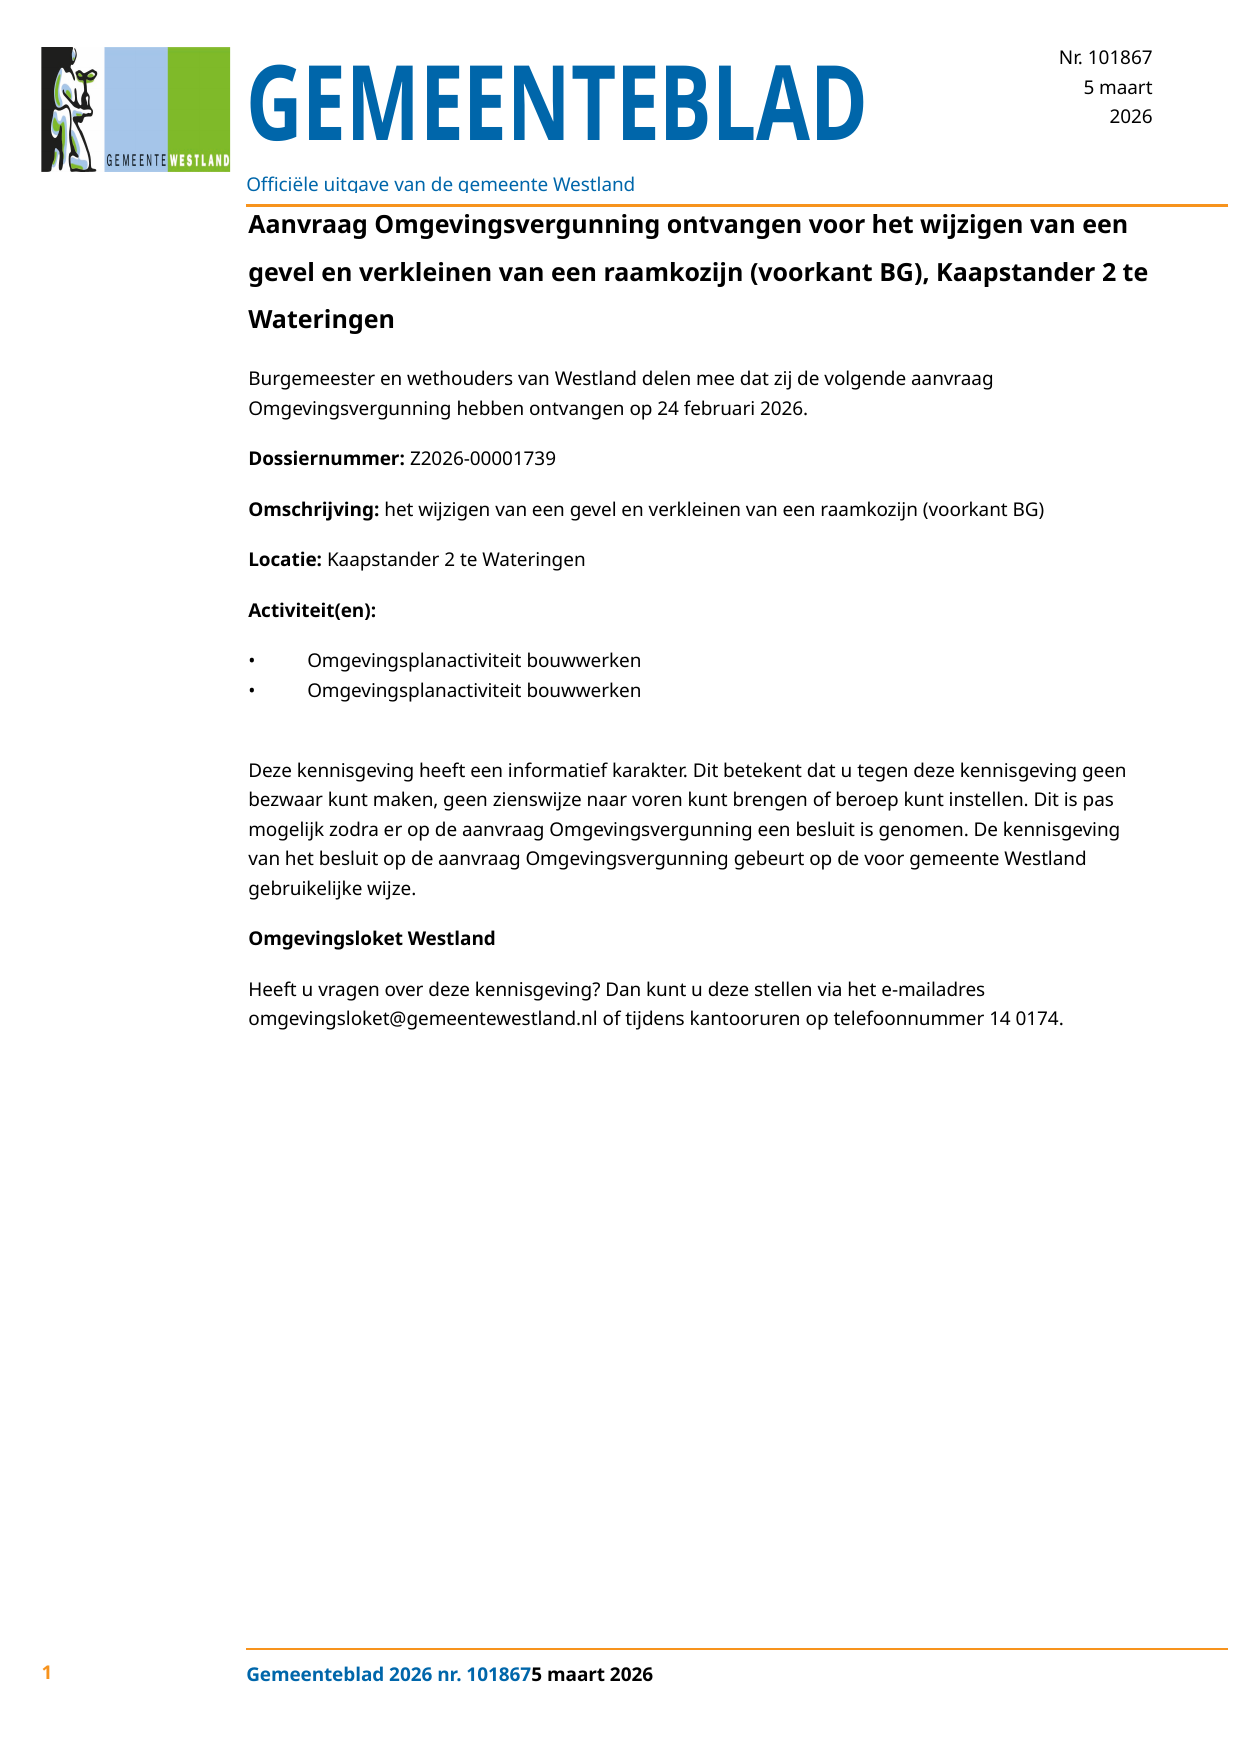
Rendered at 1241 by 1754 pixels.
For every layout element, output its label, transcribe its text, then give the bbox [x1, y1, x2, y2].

text Burgemeester en wethouders van Westland delen mee dat zij de volgende aanvraag Omgevingsvergunning hebben ontvangen op 24 februari 2026. [248, 366, 1152, 421]
text Omgevingsloket Westland [248, 926, 1152, 951]
list Omgevingsplanactiviteit bouwwerken [248, 647, 1152, 673]
text Aanvraag Omgevingsvergunning ontvangen voor het wijzigen van een gevel en verkleinen van een raamkozijn (voorkant BG), Kaapstander 2 te Wateringen [248, 207, 1152, 336]
list Omgevingsplanactiviteit bouwwerken [248, 677, 1152, 702]
picture [41, 47, 231, 172]
text Dossiernummer: Z2026-00001739 [248, 446, 1152, 471]
text Omschrijving: het wijzigen van een gevel en verkleinen van een raamkozijn (voorkant BG) [248, 496, 1152, 522]
text Heeft u vragen over deze kennisgeving? Dan kunt u deze stellen via het e-mailadres omgevingsloket@gemeentewestland.nl of tijdens kantooruren op telefoonnummer 14 0174. [248, 976, 1152, 1031]
text Deze kennisgeving heeft een informatief karakter. Dit betekent dat u tegen deze kennisgeving geen bezwaar kunt maken, geen zienswijze naar voren kunt brengen of beroep kunt instellen. Dit is pas mogelijk zodra er op de aanvraag Omgevingsvergunning een besluit is genomen. De kennisgeving van het besluit op de aanvraag Omgevingsvergunning gebeurt op de voor gemeente Westland gebruikelijke wijze. [248, 757, 1152, 901]
text Activiteit(en): [248, 597, 1152, 622]
text Locatie: Kaapstander 2 te Wateringen [248, 546, 1152, 572]
